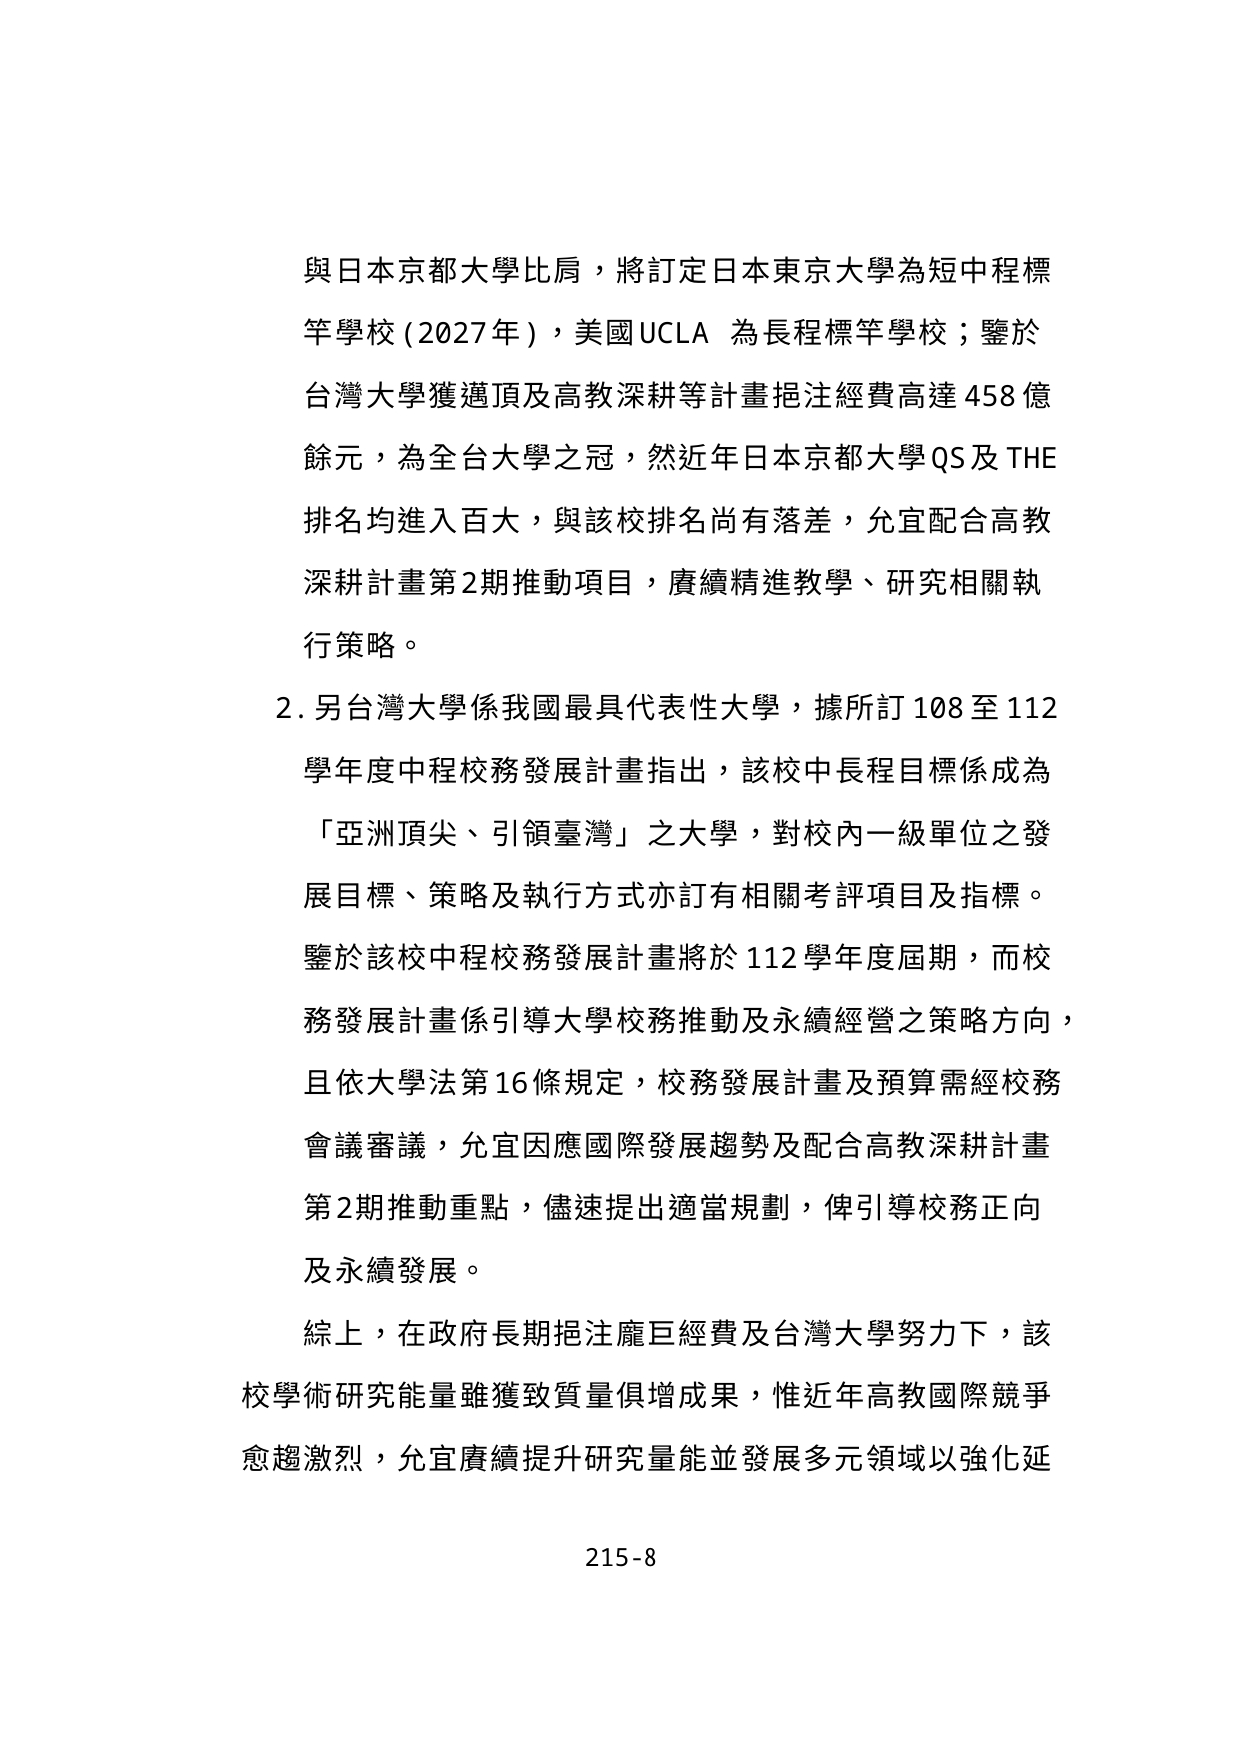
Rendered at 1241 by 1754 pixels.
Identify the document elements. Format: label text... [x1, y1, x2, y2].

text 綜上，在政府長期挹注龐巨經費及台灣大學努力下，該校學術研究能量雖獲致質量俱增成果，惟近年高教國際競爭愈趨激烈，允宜賡續提升研究量能並發展多元領域以強化延 [236, 1290, 1063, 1477]
text 2.另台灣大學係我國最具代表性大學，據所訂108至112學年度中程校務發展計畫指出，該校中長程目標係成為「亞洲頂尖、引領臺灣」之大學，對校內一級單位之發展目標、策略及執行方式亦訂有相關考評項目及指標。鑒於該校中程校務發展計畫將於112學年度屆期，而校務發展計畫係引導大學校務推動及永續經營之策略方向，且依大學法第16條規定，校務發展計畫及預算需經校務會議審議，允宜因應國際發展趨勢及配合高教深耕計畫第2期推動重點，儘速提出適當規劃，俾引導校務正向及永續發展。 [266, 665, 1063, 1290]
text 與日本京都大學比肩，將訂定日本東京大學為短中程標竿學校(2027年)，美國UCLA 為長程標竿學校；鑒於台灣大學獲邁頂及高教深耕等計畫挹注經費高達458億餘元，為全台大學之冠，然近年日本京都大學QS及THE排名均進入百大，與該校排名尚有落差，允宜配合高教深耕計畫第2期推動項目，賡續精進教學、研究相關執行策略。 [266, 227, 1063, 665]
